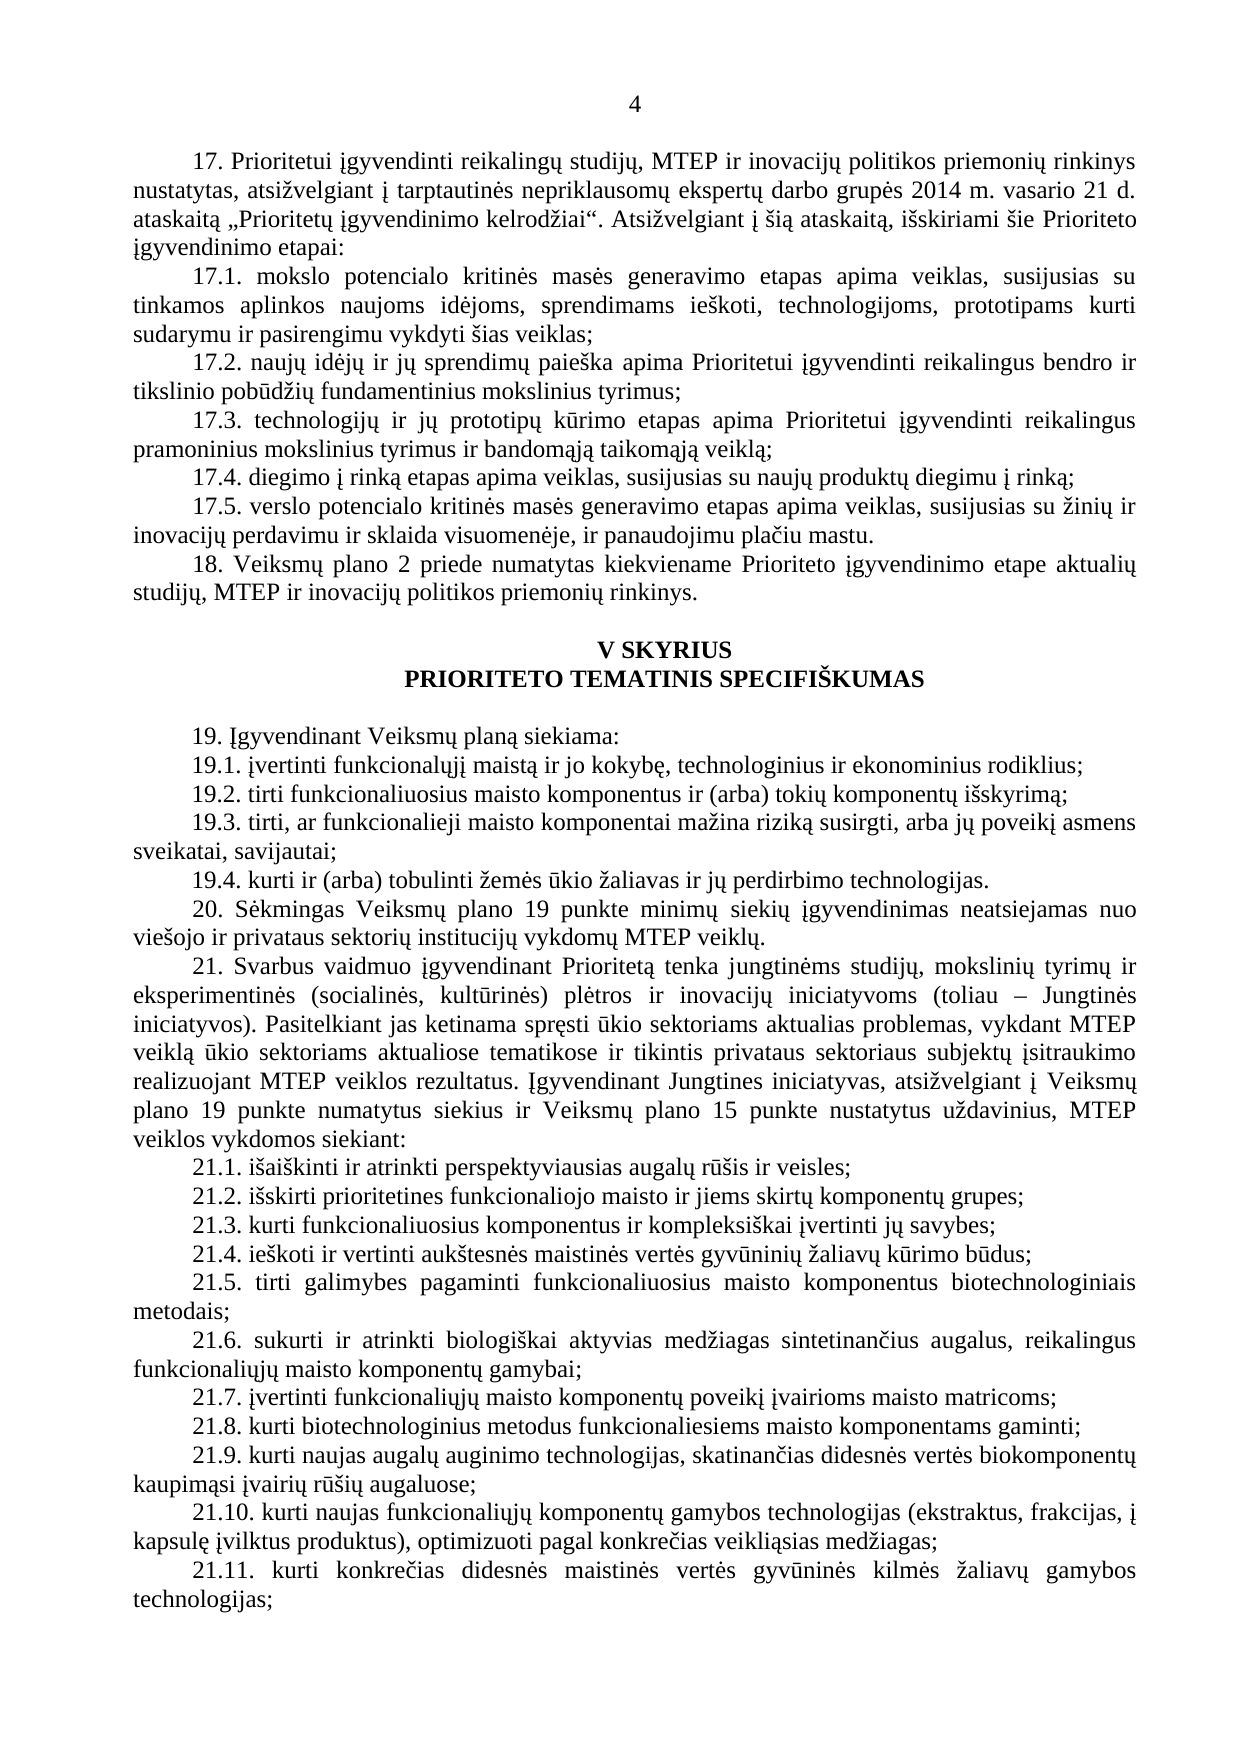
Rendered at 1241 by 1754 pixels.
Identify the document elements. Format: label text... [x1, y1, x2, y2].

text 21.5. tirti galimybes pagaminti funkcionaliuosius maisto komponentus biotechnologiniais metodais; [133, 1267, 1137, 1325]
text 21. Svarbus vaidmuo įgyvendinant Prioritetą tenka jungtinėms studijų, mokslinių tyrimų ir eksperimentinės (socialinės, kultūrinės) plėtros ir inovacijų iniciatyvoms (toliau – Jungtinės iniciatyvos). Pasitelkiant jas ketinama spręsti ūkio sektoriams aktualias problemas, vykdant MTEP veiklą ūkio sektoriams aktualiose tematikose ir tikintis privataus sektoriaus subjektų įsitraukimo realizuojant MTEP veiklos rezultatus. Įgyvendinant Jungtines iniciatyvas, atsižvelgiant į Veiksmų plano 19 punkte numatytus siekius ir Veiksmų plano 15 punkte nustatytus uždavinius, MTEP veiklos vykdomos siekiant: [133, 951, 1137, 1152]
text 21.6. sukurti ir atrinkti biologiškai aktyvias medžiagas sintetinančius augalus, reikalingus funkcionaliųjų maisto komponentų gamybai; [133, 1325, 1137, 1382]
text 19.3. tirti, ar funkcionalieji maisto komponentai mažina riziką susirgti, arba jų poveikį asmens sveikatai, savijautai; [133, 807, 1137, 865]
text 17.2. naujų idėjų ir jų sprendimų paieška apima Prioritetui įgyvendinti reikalingus bendro ir tikslinio pobūdžių fundamentinius mokslinius tyrimus; [133, 347, 1137, 405]
text 21.2. išskirti prioritetines funkcionaliojo maisto ir jiems skirtų komponentų grupes; [133, 1181, 1137, 1210]
text 21.3. kurti funkcionaliuosius komponentus ir kompleksiškai įvertinti jų savybes; [133, 1210, 1137, 1239]
text 19. Įgyvendinant Veiksmų planą siekiama: [133, 721, 1137, 750]
text 18. Veiksmų plano 2 priede numatytas kiekviename Prioriteto įgyvendinimo etape aktualių studijų, MTEP ir inovacijų politikos priemonių rinkinys. [133, 549, 1137, 606]
text V SKYRIUS [133, 635, 1137, 664]
text 17. Prioritetui įgyvendinti reikalingų studijų, MTEP ir inovacijų politikos priemonių rinkinys nustatytas, atsižvelgiant į tarptautinės nepriklausomų ekspertų darbo grupės 2014 m. vasario 21 d. ataskaitą „Prioritetų įgyvendinimo kelrodžiai“. Atsižvelgiant į šią ataskaitą, išskiriami šie Prioriteto įgyvendinimo etapai: [133, 146, 1137, 261]
text PRIORITETO TEMATINIS SPECIFIŠKUMAS [133, 664, 1137, 692]
text 21.9. kurti naujas augalų auginimo technologijas, skatinančias didesnės vertės biokomponentų kaupimąsi įvairių rūšių augaluose; [133, 1440, 1137, 1497]
text 17.3. technologijų ir jų prototipų kūrimo etapas apima Prioritetui įgyvendinti reikalingus pramoninius mokslinius tyrimus ir bandomąją taikomąją veiklą; [133, 405, 1137, 462]
text 21.4. ieškoti ir vertinti aukštesnės maistinės vertės gyvūninių žaliavų kūrimo būdus; [133, 1239, 1137, 1267]
text 19.4. kurti ir (arba) tobulinti žemės ūkio žaliavas ir jų perdirbimo technologijas. [133, 865, 1137, 894]
text 21.7. įvertinti funkcionaliųjų maisto komponentų poveikį įvairioms maisto matricoms; [133, 1382, 1137, 1411]
text 17.1. mokslo potencialo kritinės masės generavimo etapas apima veiklas, susijusias su tinkamos aplinkos naujoms idėjoms, sprendimams ieškoti, technologijoms, prototipams kurti sudarymu ir pasirengimu vykdyti šias veiklas; [133, 261, 1137, 347]
text 17.5. verslo potencialo kritinės masės generavimo etapas apima veiklas, susijusias su žinių ir inovacijų perdavimu ir sklaida visuomenėje, ir panaudojimu plačiu mastu. [133, 491, 1137, 549]
text 19.1. įvertinti funkcionalųjį maistą ir jo kokybę, technologinius ir ekonominius rodiklius; [133, 750, 1137, 779]
text 21.10. kurti naujas funkcionaliųjų komponentų gamybos technologijas (ekstraktus, frakcijas, į kapsulę įvilktus produktus), optimizuoti pagal konkrečias veikliąsias medžiagas; [133, 1497, 1137, 1555]
text 21.11. kurti konkrečias didesnės maistinės vertės gyvūninės kilmės žaliavų gamybos technologijas; [133, 1555, 1137, 1612]
text 21.1. išaiškinti ir atrinkti perspektyviausias augalų rūšis ir veisles; [133, 1152, 1137, 1181]
text 20. Sėkmingas Veiksmų plano 19 punkte minimų siekių įgyvendinimas neatsiejamas nuo viešojo ir privataus sektorių institucijų vykdomų MTEP veiklų. [133, 894, 1137, 951]
text 17.4. diegimo į rinką etapas apima veiklas, susijusias su naujų produktų diegimu į rinką; [133, 462, 1137, 491]
text 19.2. tirti funkcionaliuosius maisto komponentus ir (arba) tokių komponentų išskyrimą; [133, 779, 1137, 807]
text 21.8. kurti biotechnologinius metodus funkcionaliesiems maisto komponentams gaminti; [133, 1411, 1137, 1440]
